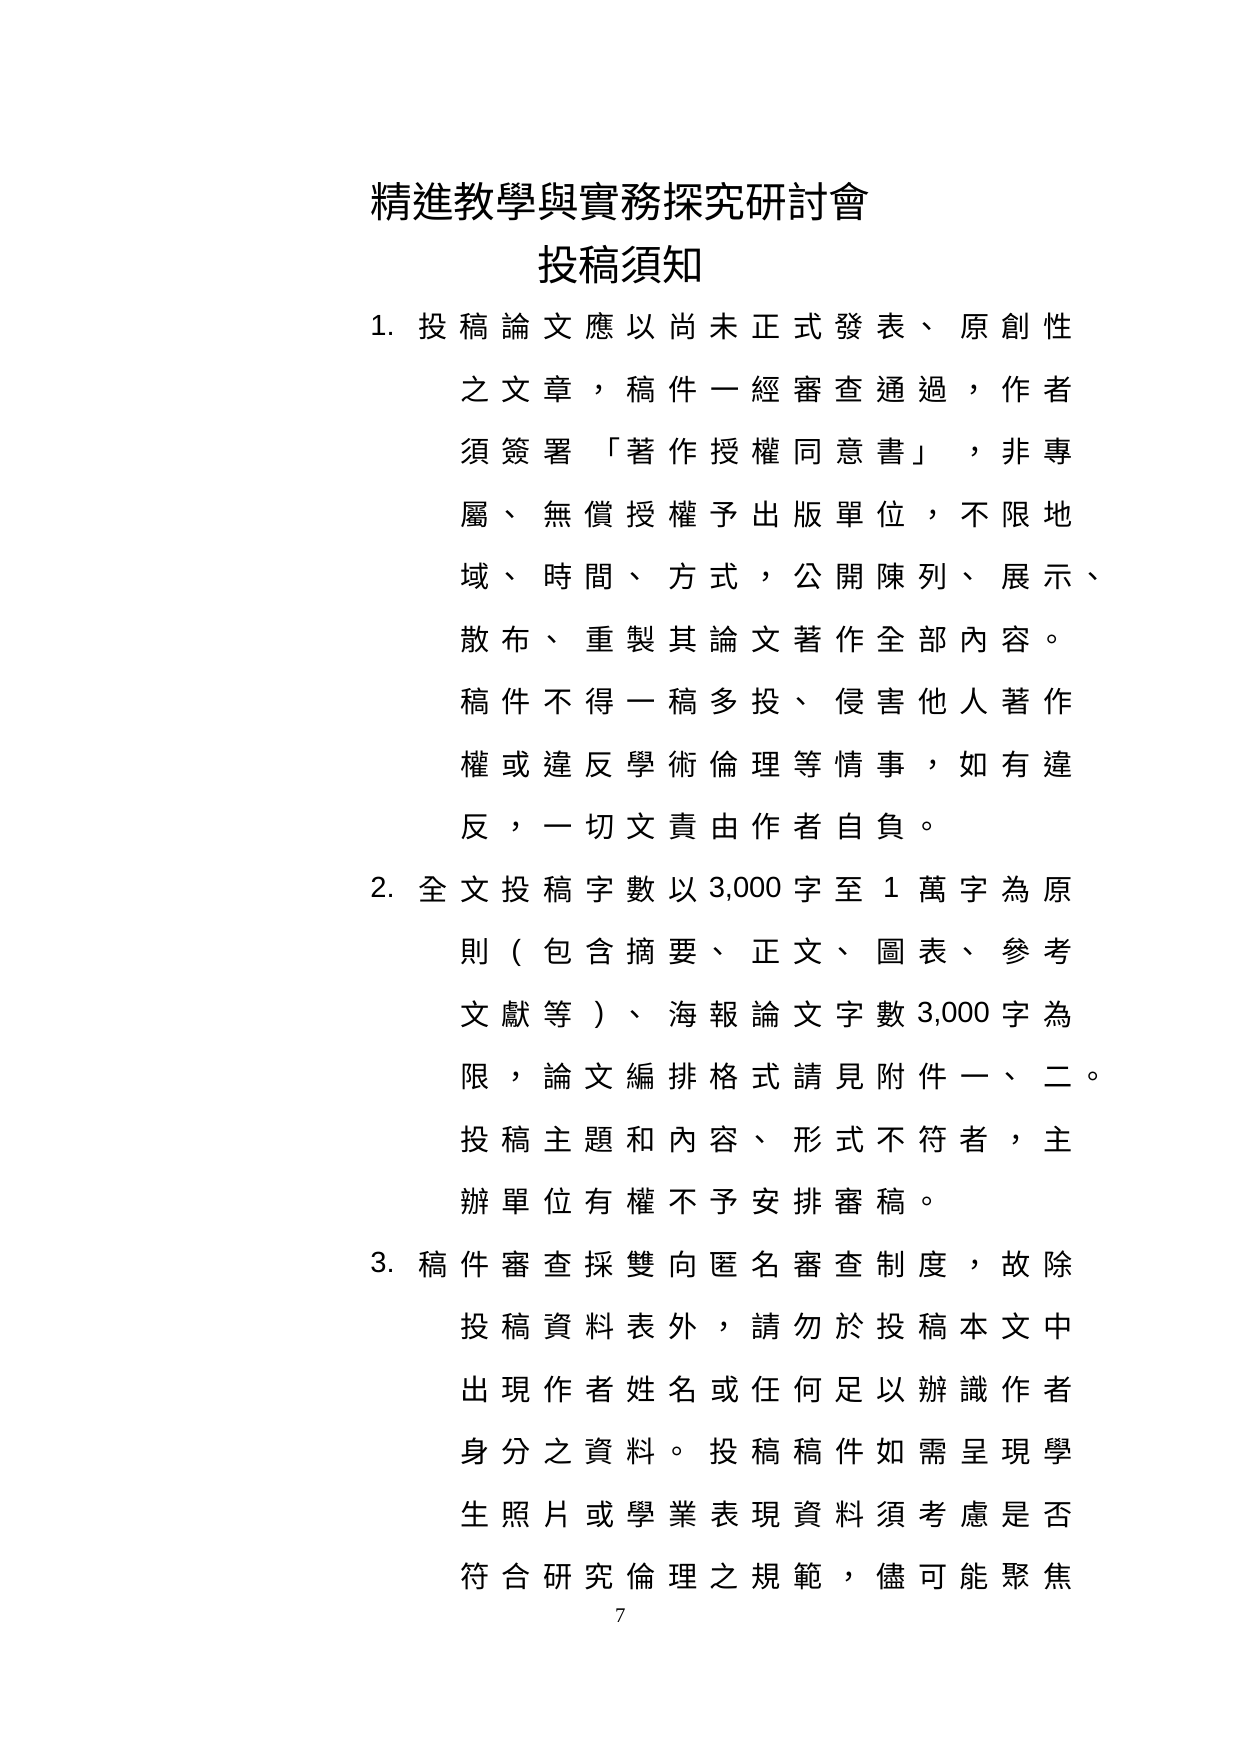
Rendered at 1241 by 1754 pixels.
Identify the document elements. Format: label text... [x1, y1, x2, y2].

text 投稿須知 [162, 221, 1078, 283]
list 全文投稿字數以3,000字至1萬字為原則(包含摘要、正文、圖表、參考文獻等)、海報論文字數3,000字為限，論文編排格式請見附件一、二。投稿主題和內容、形式不符者，主辦單位有權不予安排審稿。 [356, 846, 1078, 1221]
list 稿件審查採雙向匿名審查制度，故除投稿資料表外，請勿於投稿本文中出現作者姓名或任何足以辦識作者身分之資料。投稿稿件如需呈現學生照片或學業表現資料須考慮是否符合研究倫理之規範，儘可能聚焦在學生表現資料(如手寫學習單)，且所有個人資料皆應以匿名處理。 [356, 1221, 1078, 1596]
list 投稿論文應以尚未正式發表、原創性之文章，稿件一經審查通過，作者須簽署「著作授權同意書」，非專屬、無償授權予出版單位，不限地域、時間、方式，公開陳列、展示、散布、重製其論文著作全部內容。稿件不得一稿多投、侵害他人著作權或違反學術倫理等情事，如有違反，一切文責由作者自負。 [356, 283, 1078, 846]
text 精進教學與實務探究研討會 [162, 158, 1078, 221]
